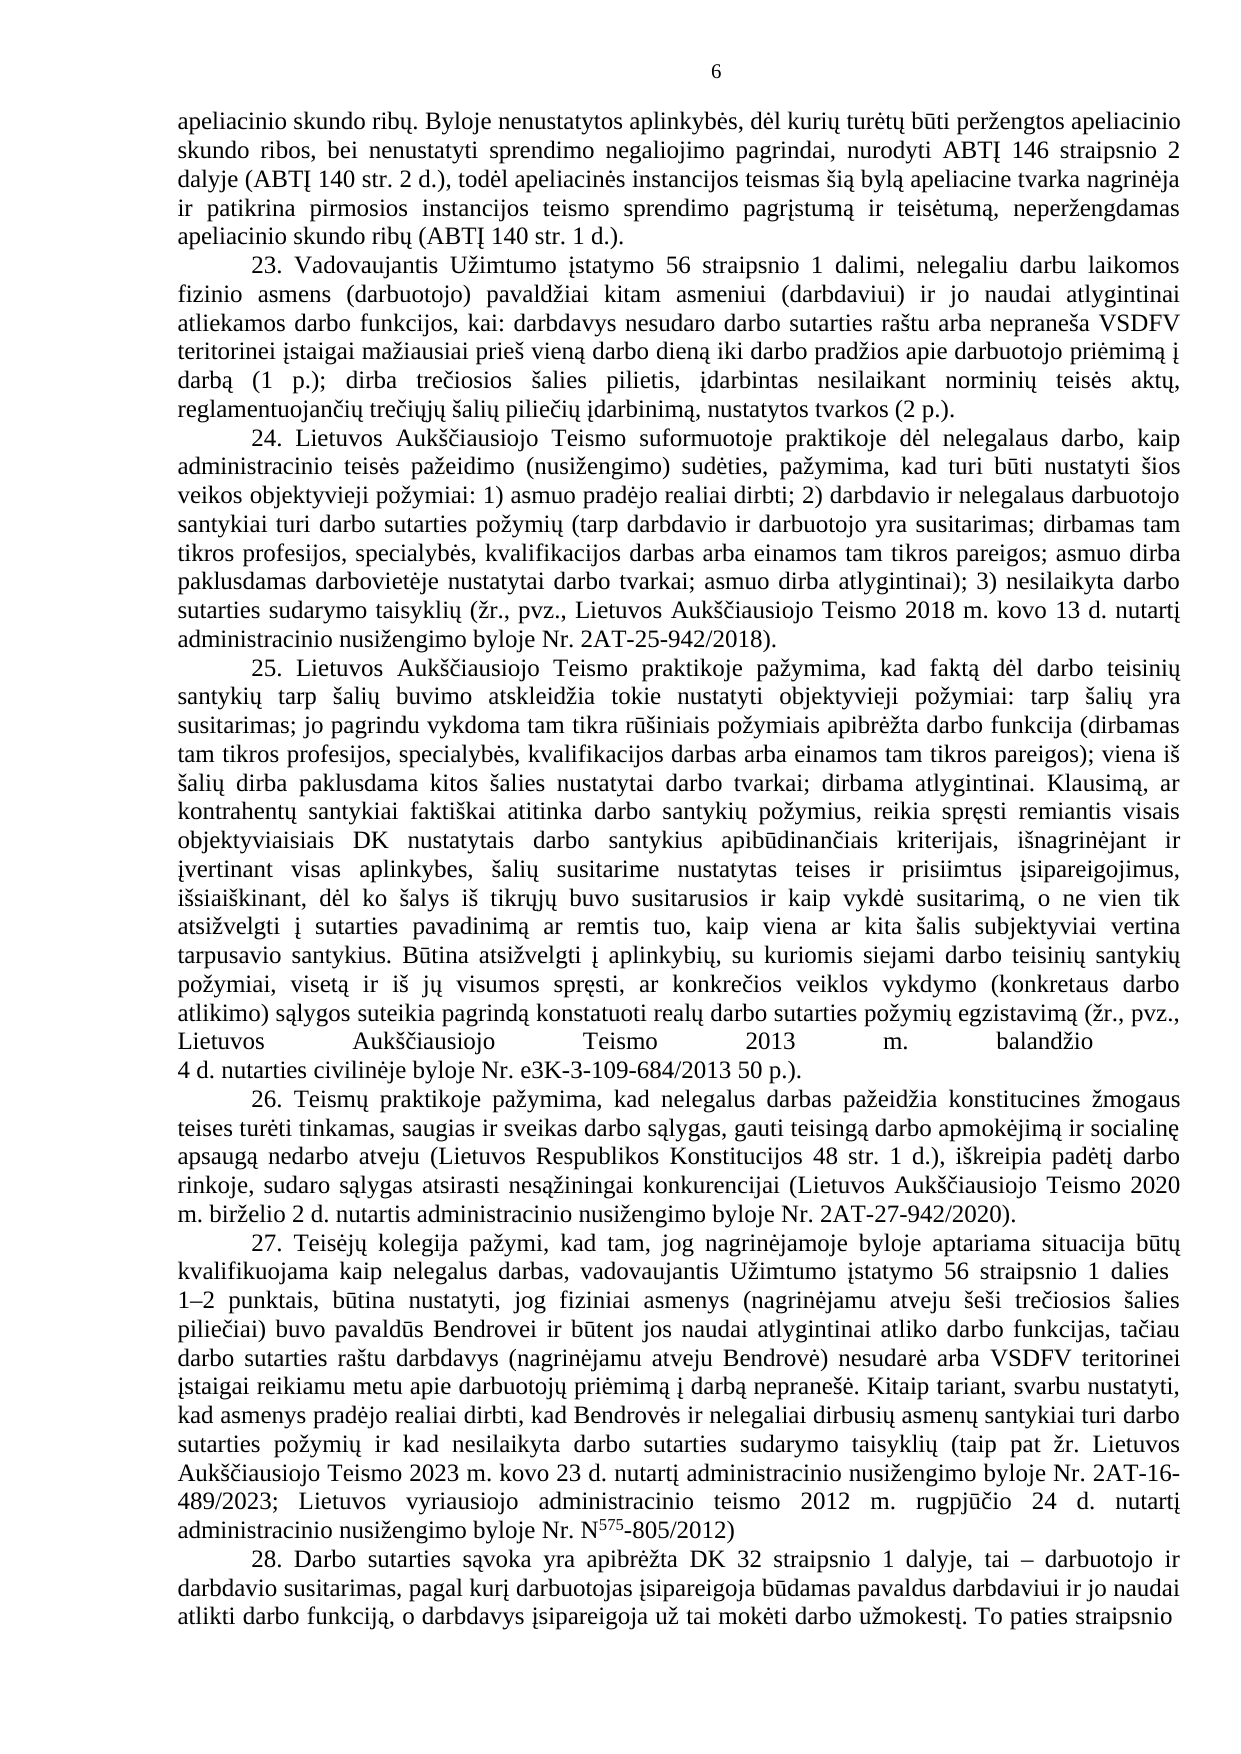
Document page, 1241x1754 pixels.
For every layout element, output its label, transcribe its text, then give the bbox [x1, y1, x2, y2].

text 23. Vadovaujantis Užimtumo įstatymo 56 straipsnio 1 dalimi, nelegaliu darbu laikomos fizinio asmens (darbuotojo) pavaldžiai kitam asmeniui (darbdaviui) ir jo naudai atlygintinai atliekamos darbo funkcijos, kai: darbdavys nesudaro darbo sutarties raštu arba nepraneša VSDFV teritorinei įstaigai mažiausiai prieš vieną darbo dieną iki darbo pradžios apie darbuotojo priėmimą į darbą (1 p.); dirba trečiosios šalies pilietis, įdarbintas nesilaikant norminių teisės aktų, reglamentuojančių trečiųjų šalių piliečių įdarbinimą, nustatytos tvarkos (2 p.). [177, 250, 1181, 423]
text 26. Teismų praktikoje pažymima, kad nelegalus darbas pažeidžia konstitucines žmogaus teises turėti tinkamas, saugias ir sveikas darbo sąlygas, gauti teisingą darbo apmokėjimą ir socialinę apsaugą nedarbo atveju (Lietuvos Respublikos Konstitucijos 48 str. 1 d.), iškreipia padėtį darbo rinkoje, sudaro sąlygas atsirasti nesąžiningai konkurencijai (Lietuvos Aukščiausiojo Teismo 2020 m. birželio 2 d. nutartis administracinio nusižengimo byloje Nr. 2AT-27-942/2020). [177, 1084, 1181, 1228]
text 25. Lietuvos Aukščiausiojo Teismo praktikoje pažymima, kad faktą dėl darbo teisinių santykių tarp šalių buvimo atskleidžia tokie nustatyti objektyvieji požymiai: tarp šalių yra susitarimas; jo pagrindu vykdoma tam tikra rūšiniais požymiais apibrėžta darbo funkcija (dirbamas tam tikros profesijos, specialybės, kvalifikacijos darbas arba einamos tam tikros pareigos); viena iš šalių dirba paklusdama kitos šalies nustatytai darbo tvarkai; dirbama atlygintinai. Klausimą, ar kontrahentų santykiai faktiškai atitinka darbo santykių požymius, reikia spręsti remiantis visais objektyviaisiais DK nustatytais darbo santykius apibūdinančiais kriterijais, išnagrinėjant ir įvertinant visas aplinkybes, šalių susitarime nustatytas teises ir prisiimtus įsipareigojimus, išsiaiškinant, dėl ko šalys iš tikrųjų buvo susitarusios ir kaip vykdė susitarimą, o ne vien tik atsižvelgti į sutarties pavadinimą ar remtis tuo, kaip viena ar kita šalis subjektyviai vertina tarpusavio santykius. Būtina atsižvelgti į aplinkybių, su kuriomis siejami darbo teisinių santykių požymiai, visetą ir iš jų visumos spręsti, ar konkrečios veiklos vykdymo (konkretaus darbo atlikimo) sąlygos suteikia pagrindą konstatuoti realų darbo sutarties požymių egzistavimą (žr., pvz., Lietuvos Aukščiausiojo Teismo 2013 m. balandžio 4 d. nutarties civilinėje byloje Nr. e3K-3-109-684/2013 50 p.). [177, 653, 1181, 1084]
text 28. Darbo sutarties sąvoka yra apibrėžta DK 32 straipsnio 1 dalyje, tai – darbuotojo ir darbdavio susitarimas, pagal kurį darbuotojas įsipareigoja būdamas pavaldus darbdaviui ir jo naudai atlikti darbo funkciją, o darbdavys įsipareigoja už tai mokėti darbo užmokestį. To paties straipsnio [177, 1544, 1181, 1630]
text 27. Teisėjų kolegija pažymi, kad tam, jog nagrinėjamoje byloje aptariama situacija būtų kvalifikuojama kaip nelegalus darbas, vadovaujantis Užimtumo įstatymo 56 straipsnio 1 dalies 1–2 punktais, būtina nustatyti, jog fiziniai asmenys (nagrinėjamu atveju šeši trečiosios šalies piliečiai) buvo pavaldūs Bendrovei ir būtent jos naudai atlygintinai atliko darbo funkcijas, tačiau darbo sutarties raštu darbdavys (nagrinėjamu atveju Bendrovė) nesudarė arba VSDFV teritorinei įstaigai reikiamu metu apie darbuotojų priėmimą į darbą nepranešė. Kitaip tariant, svarbu nustatyti, kad asmenys pradėjo realiai dirbti, kad Bendrovės ir nelegaliai dirbusių asmenų santykiai turi darbo sutarties požymių ir kad nesilaikyta darbo sutarties sudarymo taisyklių (taip pat žr. Lietuvos Aukščiausiojo Teismo 2023 m. kovo 23 d. nutartį administracinio nusižengimo byloje Nr. 2AT-16-489/2023; Lietuvos vyriausiojo administracinio teismo 2012 m. rugpjūčio 24 d. nutartį administracinio nusižengimo byloje Nr. N575-805/2012) [177, 1228, 1181, 1544]
text apeliacinio skundo ribų. Byloje nenustatytos aplinkybės, dėl kurių turėtų būti peržengtos apeliacinio skundo ribos, bei nenustatyti sprendimo negaliojimo pagrindai, nurodyti ABTĮ 146 straipsnio 2 dalyje (ABTĮ 140 str. 2 d.), todėl apeliacinės instancijos teismas šią bylą apeliacine tvarka nagrinėja ir patikrina pirmosios instancijos teismo sprendimo pagrįstumą ir teisėtumą, neperžengdamas apeliacinio skundo ribų (ABTĮ 140 str. 1 d.). [177, 106, 1181, 250]
text 24. Lietuvos Aukščiausiojo Teismo suformuotoje praktikoje dėl nelegalaus darbo, kaip administracinio teisės pažeidimo (nusižengimo) sudėties, pažymima, kad turi būti nustatyti šios veikos objektyvieji požymiai: 1) asmuo pradėjo realiai dirbti; 2) darbdavio ir nelegalaus darbuotojo santykiai turi darbo sutarties požymių (tarp darbdavio ir darbuotojo yra susitarimas; dirbamas tam tikros profesijos, specialybės, kvalifikacijos darbas arba einamos tam tikros pareigos; asmuo dirba paklusdamas darbovietėje nustatytai darbo tvarkai; asmuo dirba atlygintinai); 3) nesilaikyta darbo sutarties sudarymo taisyklių (žr., pvz., Lietuvos Aukščiausiojo Teismo 2018 m. kovo 13 d. nutartį administracinio nusižengimo byloje Nr. 2AT-25-942/2018). [177, 423, 1181, 653]
